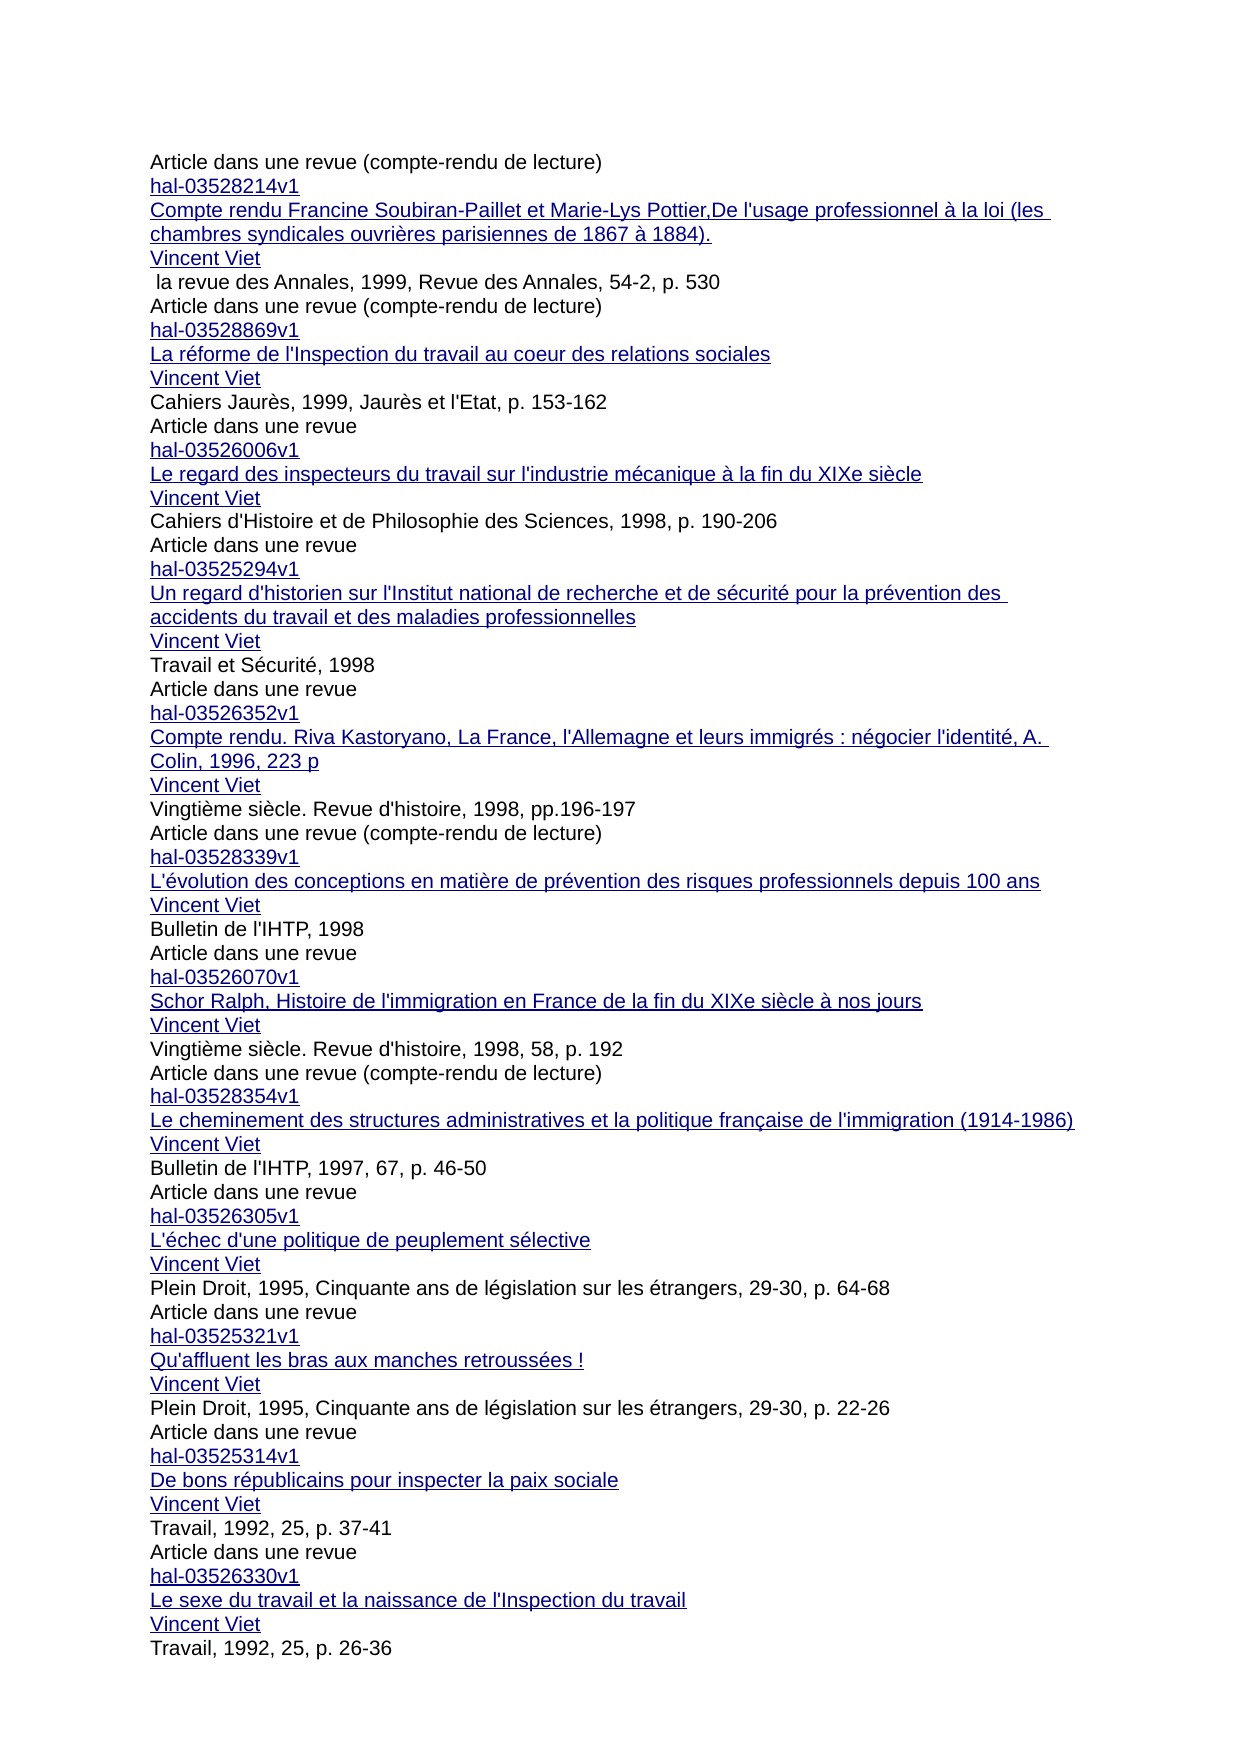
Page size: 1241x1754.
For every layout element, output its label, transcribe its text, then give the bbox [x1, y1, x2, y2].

table_cell L'évolution des conceptions en matière de prévention des risques professionnels depuis 100 ans Vincent Viet Bulletin de l'IHTP, 1998 Article dans une revue hal-03526070v1 [150, 869, 1090, 988]
table_cell Le regard des inspecteurs du travail sur l'industrie mécanique à la fin du XIXe siècle Vincent Viet Cahiers d'Histoire et de Philosophie des Sciences, 1998, p. 190-206 Article dans une revue hal-03525294v1 [150, 461, 1090, 581]
table_cell Un regard d'historien sur l'Institut national de recherche et de sécurité pour la prévention des accidents du travail et des maladies professionnelles Vincent Viet Travail et Sécurité, 1998 Article dans une revue hal-03526352v1 [150, 581, 1090, 725]
table_cell Le sexe du travail et la naissance de l'Inspection du travail Vincent Viet Travail, 1992, 25, p. 26-36 [150, 1588, 1090, 1659]
table_cell L'échec d'une politique de peuplement sélective Vincent Viet Plein Droit, 1995, Cinquante ans de législation sur les étrangers, 29-30, p. 64-68 Article dans une revue hal-03525321v1 [150, 1228, 1090, 1348]
table_cell Schor Ralph, Histoire de l'immigration en France de la fin du XIXe siècle à nos jours Vincent Viet Vingtième siècle. Revue d'histoire, 1998, 58, p. 192 Article dans une revue (compte-rendu de lecture) hal-03528354v1 [150, 989, 1090, 1108]
table_cell Qu'affluent les bras aux manches retroussées ! Vincent Viet Plein Droit, 1995, Cinquante ans de législation sur les étrangers, 29-30, p. 22-26 Article dans une revue hal-03525314v1 [150, 1348, 1090, 1468]
table_cell Compte rendu. Riva Kastoryano, La France, l'Allemagne et leurs immigrés : négocier l'identité, A. Colin, 1996, 223 p Vincent Viet Vingtième siècle. Revue d'histoire, 1998, pp.196-197 Article dans une revue (compte-rendu de lecture) hal-03528339v1 [150, 725, 1090, 869]
table_cell Compte rendu Francine Soubiran-Paillet et Marie-Lys Pottier,De l'usage professionnel à la loi (les chambres syndicales ouvrières parisiennes de 1867 à 1884). Vincent Viet la revue des Annales, 1999, Revue des Annales, 54-2, p. 530 Article dans une revue (compte-rendu de lecture) hal-03528869v1 [150, 198, 1090, 342]
table_cell Le cheminement des structures administratives et la politique française de l'immigration (1914-1986) Vincent Viet Bulletin de l'IHTP, 1997, 67, p. 46-50 Article dans une revue hal-03526305v1 [150, 1108, 1090, 1228]
table_cell De bons républicains pour inspecter la paix sociale Vincent Viet Travail, 1992, 25, p. 37-41 Article dans une revue hal-03526330v1 [150, 1468, 1090, 1587]
table_cell La réforme de l'Inspection du travail au coeur des relations sociales Vincent Viet Cahiers Jaurès, 1999, Jaurès et l'Etat, p. 153-162 Article dans une revue hal-03526006v1 [150, 342, 1090, 461]
table_cell Article dans une revue (compte-rendu de lecture) hal-03528214v1 [150, 150, 1090, 198]
